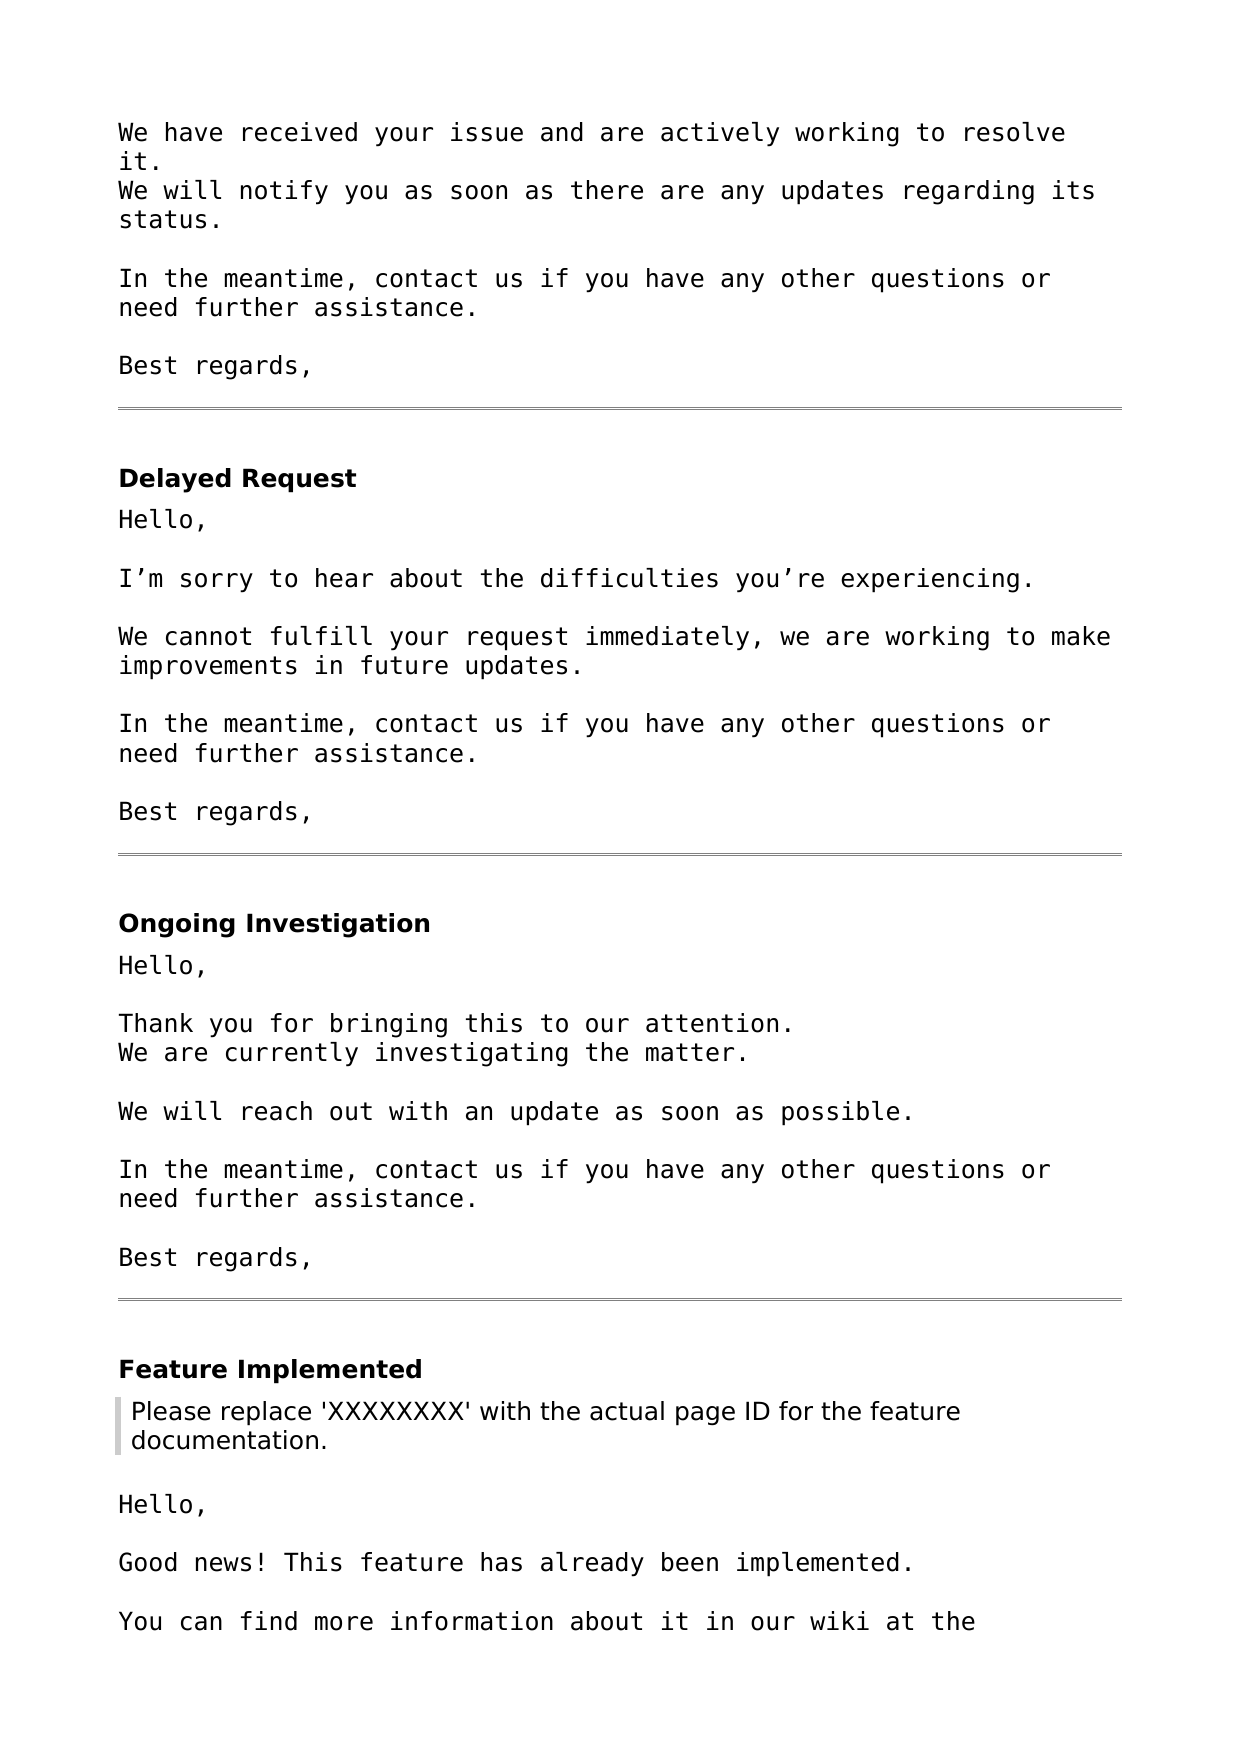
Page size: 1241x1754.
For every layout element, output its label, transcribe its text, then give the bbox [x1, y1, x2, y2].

text Hello, Good news! This feature has already been implemented. You can find more information about it in our wiki at the [118, 1490, 1122, 1636]
text We have received your issue and are actively working to resolve it. We will notify you as soon as there are any updates regarding its status. In the meantime, contact us if you have any other questions or need further assistance. Best regards, [118, 118, 1122, 381]
subtitle Feature Implemented [118, 1355, 1122, 1384]
text Hello, I’m sorry to hear about the difficulties you’re experiencing. We cannot fulfill your request immediately, we are working to make improvements in future updates. In the meantime, contact us if you have any other questions or need further assistance. Best regards, [118, 505, 1122, 826]
table_header Please replace 'XXXXXXXX' with the actual page ID for the feature documentation. [121, 1397, 1122, 1455]
text Hello, Thank you for bringing this to our attention. We are currently investigating the matter. We will reach out with an update as soon as possible. In the meantime, contact us if you have any other questions or need further assistance. Best regards, [118, 951, 1122, 1272]
subtitle Ongoing Investigation [118, 909, 1122, 938]
subtitle Delayed Request [118, 464, 1122, 493]
